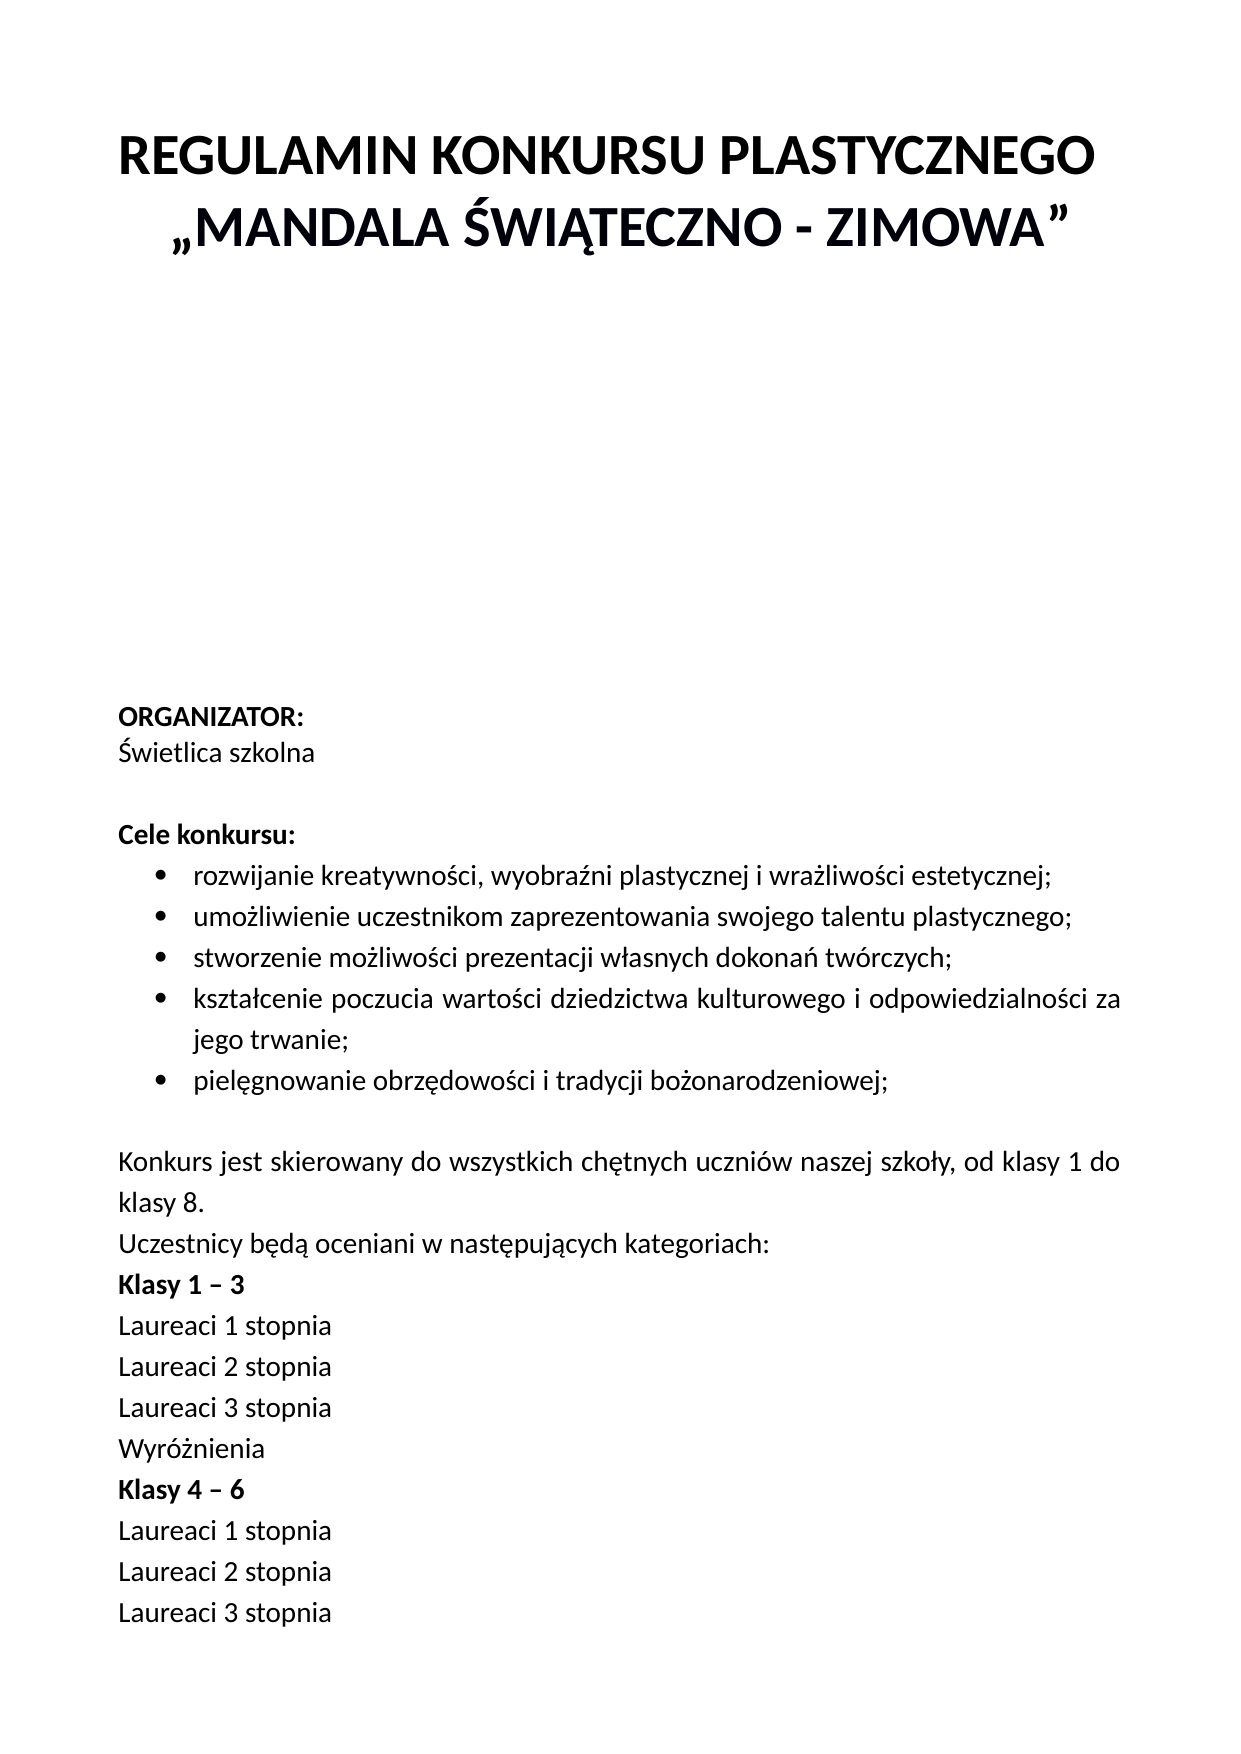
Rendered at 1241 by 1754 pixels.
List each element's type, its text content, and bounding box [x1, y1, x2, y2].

text Cele konkursu: [118, 816, 1122, 852]
text Laureaci 3 stopnia [118, 1594, 1122, 1629]
text Wyróżnienia [118, 1430, 1122, 1466]
text Klasy 1 – 3 [118, 1266, 1122, 1302]
text „MANDALA ŚWIĄTECZNO - ZIMOWA” [118, 189, 1122, 261]
list pielęgnowanie obrzędowości i tradycji bożonarodzeniowej; [156, 1062, 1122, 1097]
list stworzenie możliwości prezentacji własnych dokonań twórczych; [156, 939, 1122, 974]
text Klasy 4 – 6 [118, 1471, 1122, 1507]
text Laureaci 1 stopnia [118, 1512, 1122, 1548]
list kształcenie poczucia wartości dziedzictwa kulturowego i odpowiedzialności za jego trwanie; [156, 980, 1122, 1056]
text Uczestnicy będą oceniani w następujących kategoriach: [118, 1225, 1122, 1261]
text Laureaci 1 stopnia [118, 1307, 1122, 1343]
text Laureaci 2 stopnia [118, 1348, 1122, 1384]
text Laureaci 3 stopnia [118, 1389, 1122, 1425]
text ORGANIZATOR: [118, 698, 1122, 734]
text Konkurs jest skierowany do wszystkich chętnych uczniów naszej szkoły, od klasy 1 do klasy 8. [118, 1143, 1122, 1220]
text Świetlica szkolna [118, 734, 1122, 770]
text Laureaci 2 stopnia [118, 1553, 1122, 1588]
list rozwijanie kreatywności, wyobraźni plastycznej i wrażliwości estetycznej; [156, 857, 1122, 893]
list umożliwienie uczestnikom zaprezentowania swojego talentu plastycznego; [156, 898, 1122, 933]
text REGULAMIN KONKURSU PLASTYCZNEGO [118, 118, 1122, 189]
